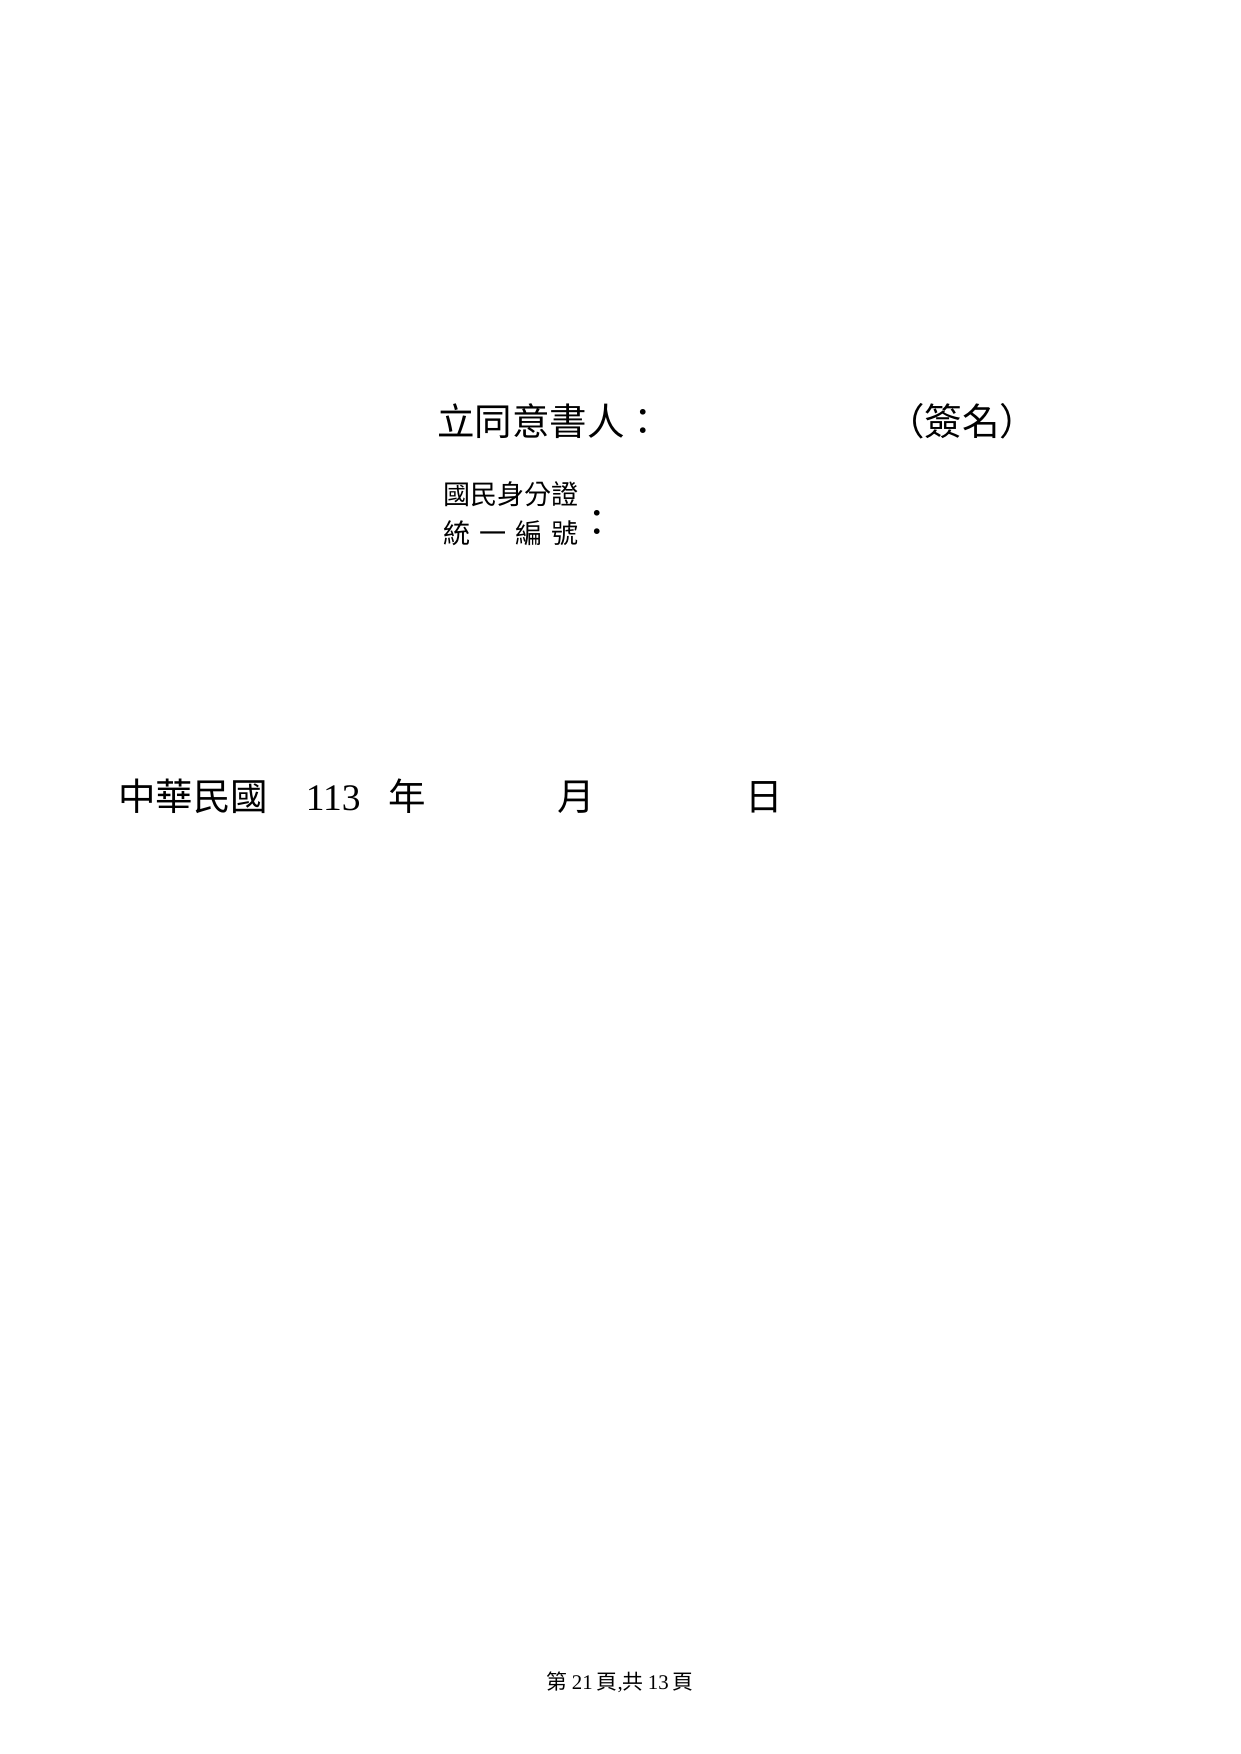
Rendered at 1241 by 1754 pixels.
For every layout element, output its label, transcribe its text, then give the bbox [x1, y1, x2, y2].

text 立同意書人： （簽名） [118, 377, 1122, 439]
text 中華民國 113 年 月 日 [118, 752, 1122, 814]
text 國民身分證統一編號： [118, 439, 1122, 564]
